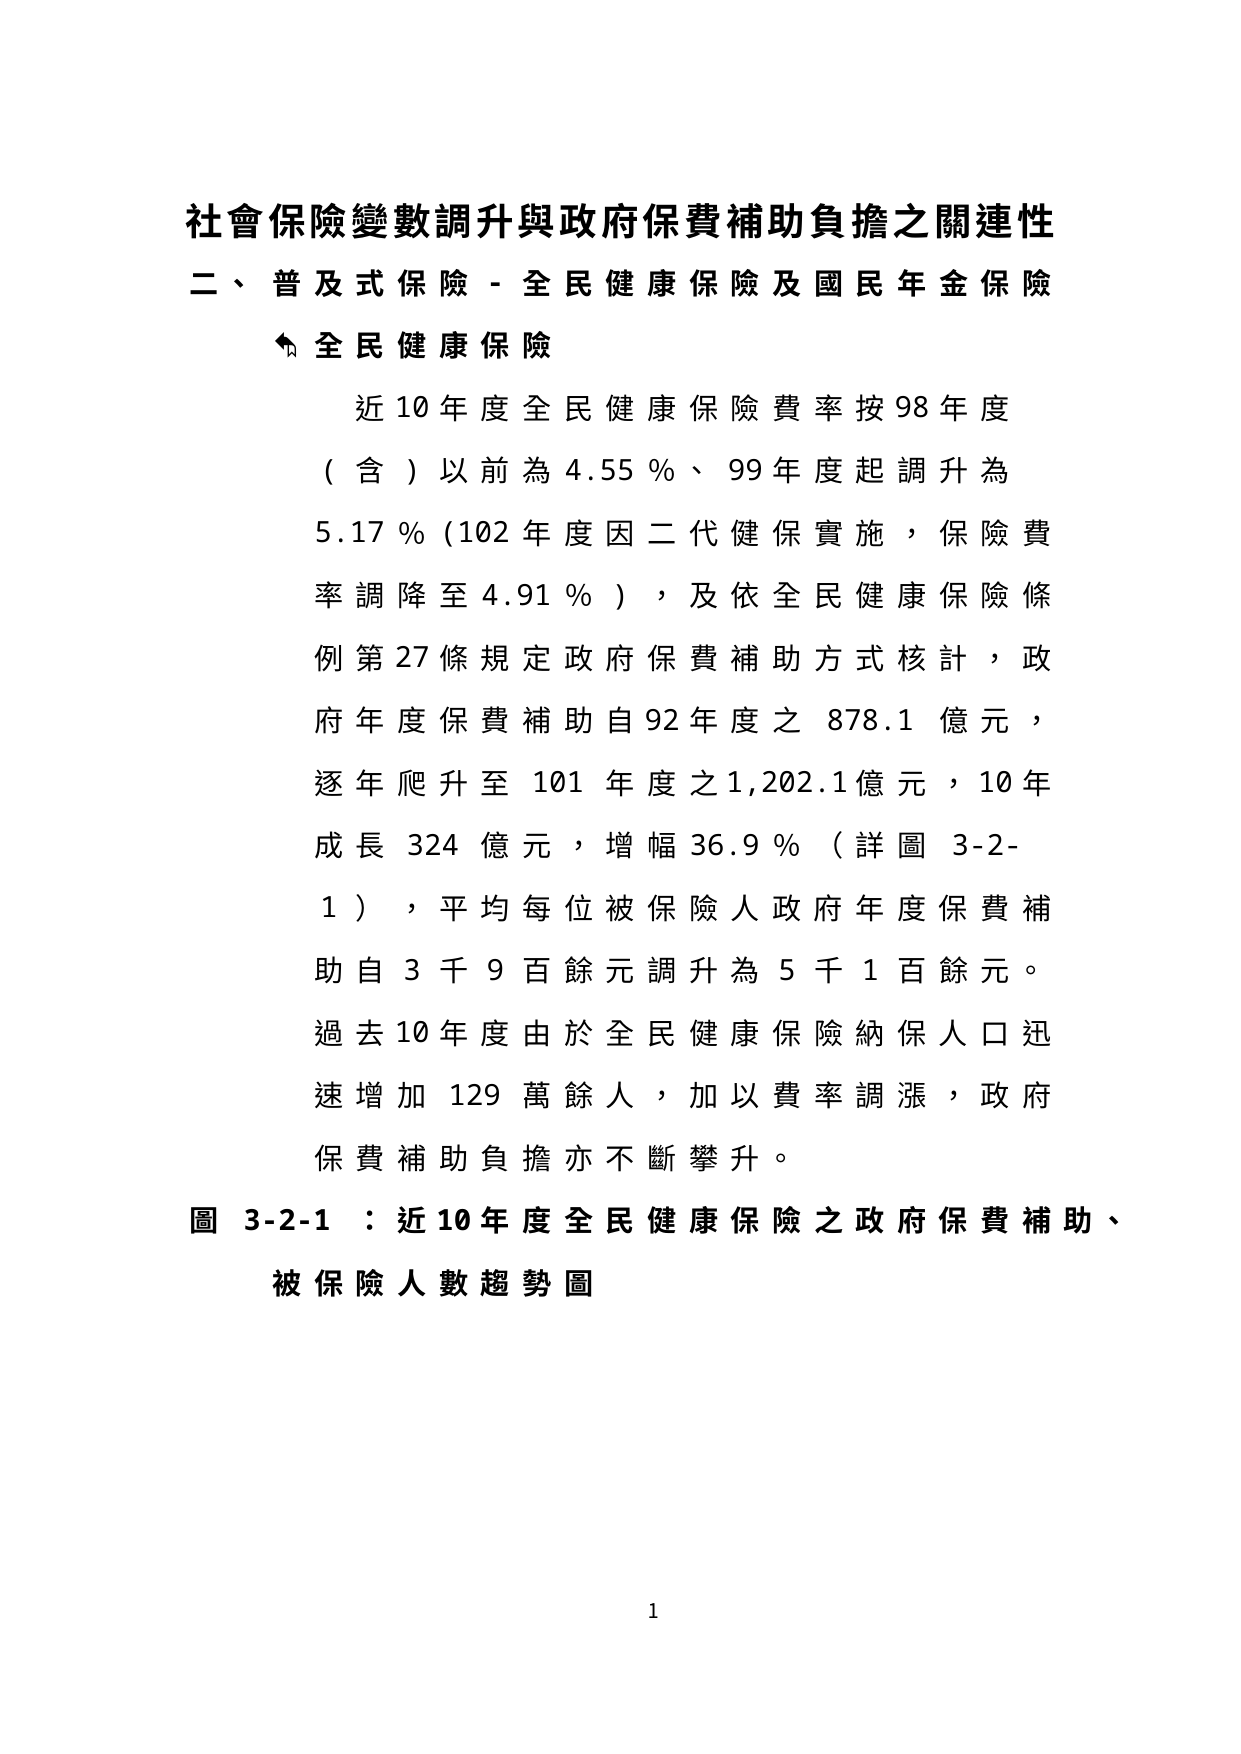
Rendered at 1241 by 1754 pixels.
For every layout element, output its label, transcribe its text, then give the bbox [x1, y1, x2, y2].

text 全民健康保險 [242, 302, 1058, 365]
text 近10年度全民健康保險費率按98年度(含)以前為4.55％、99年度起調升為5.17％(102年度因二代健保實施，保險費率調降至4.91％)，及依全民健康保險條例第27條規定政府保費補助方式核計，政府年度保費補助自92年度之878.1億元，逐年爬升至101年度之1,202.1億元，10年成長324億元，增幅36.9％（詳圖3-2-1），平均每位被保險人政府年度保費補助自3千9百餘元調升為5千1百餘元。過去10年度由於全民健康保險納保人口迅速增加129萬餘人，加以費率調漲，政府保費補助負擔亦不斷攀升。 [286, 365, 1058, 1177]
text 社會保險變數調升與政府保費補助負擔之關連性 [183, 177, 1058, 240]
text 二、普及式保險-全民健康保險及國民年金保險 [183, 240, 1058, 302]
text 圖3-2-1：近10年度全民健康保險之政府保費補助、被保險人數趨勢圖 [138, 1177, 1117, 1302]
